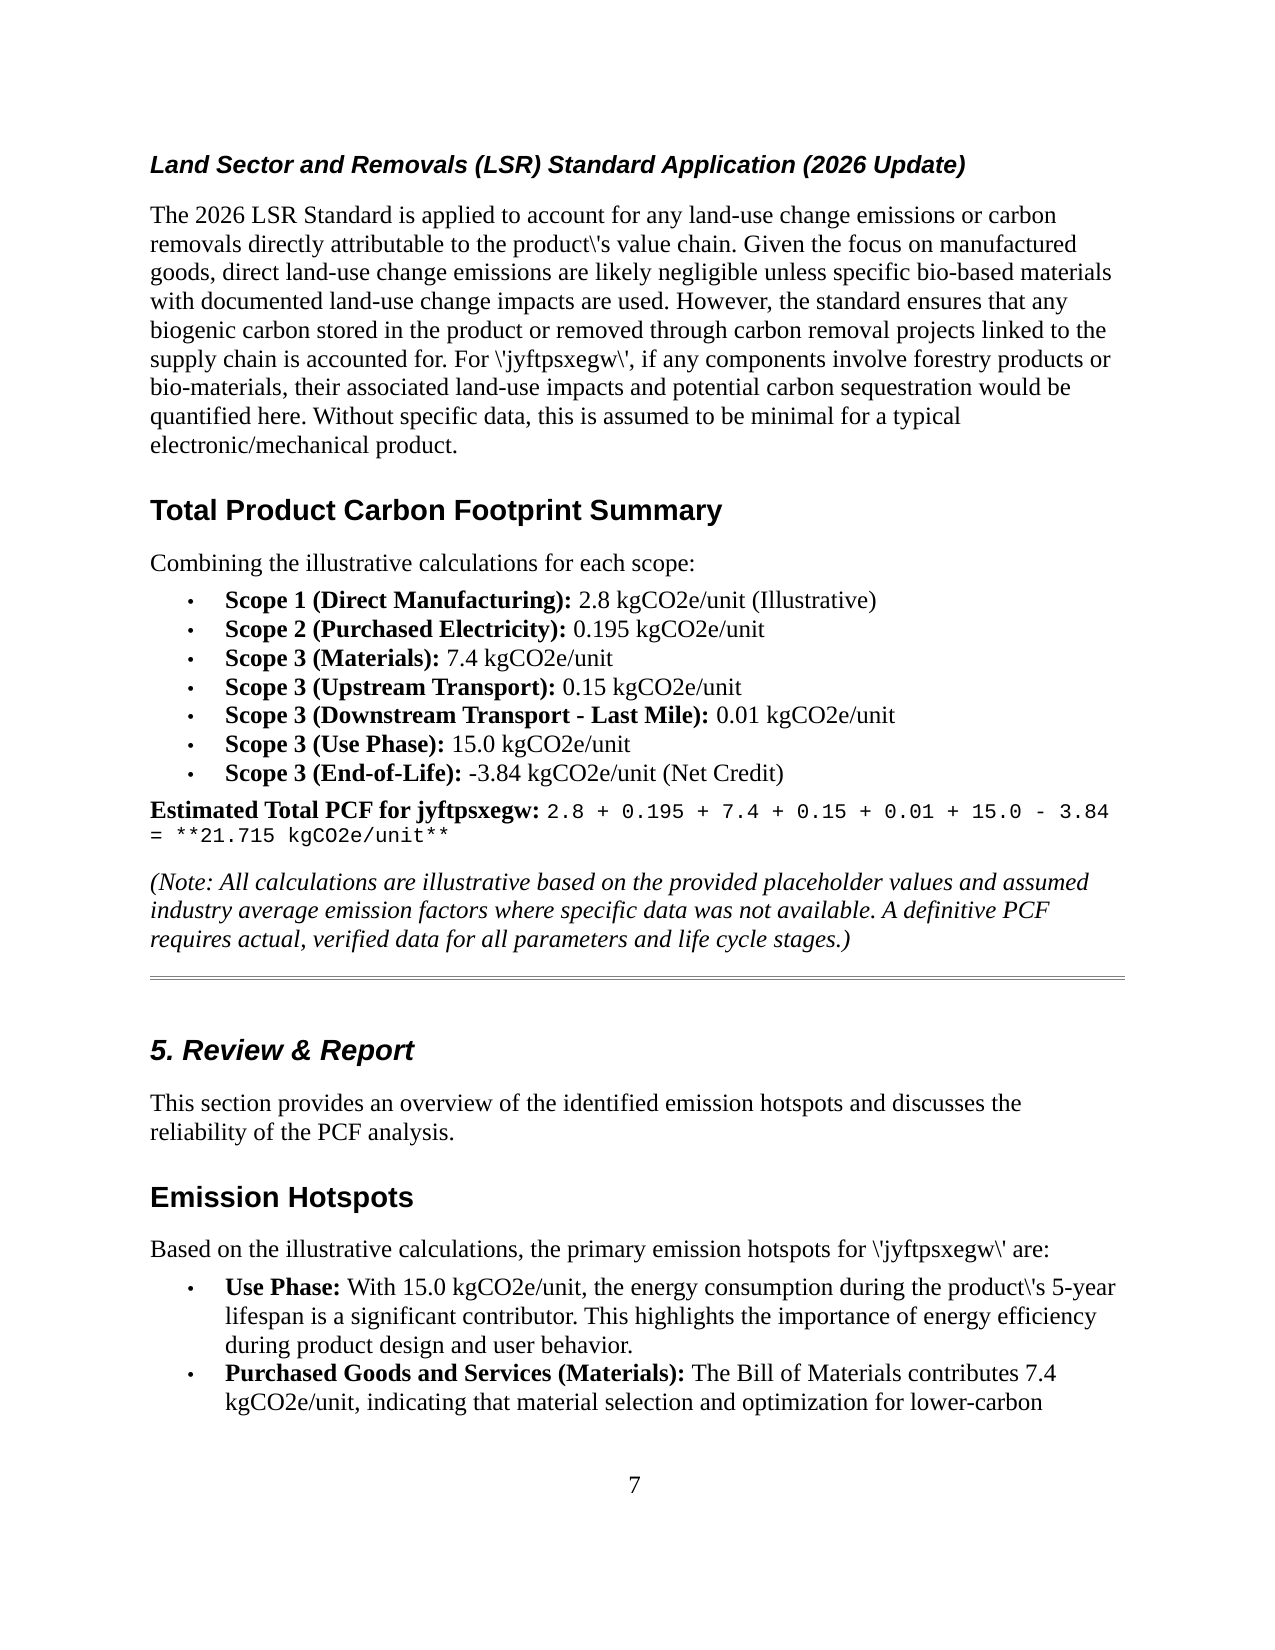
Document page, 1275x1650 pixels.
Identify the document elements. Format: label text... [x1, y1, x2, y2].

list Scope 1 (Direct Manufacturing): 2.8 kgCO2e/unit (Illustrative) [187, 585, 1125, 614]
list Scope 2 (Purchased Electricity): 0.195 kgCO2e/unit [187, 614, 1125, 643]
list Scope 3 (Downstream Transport - Last Mile): 0.01 kgCO2e/unit [187, 700, 1125, 729]
list Scope 3 (Upstream Transport): 0.15 kgCO2e/unit [187, 672, 1125, 700]
subtitle Land Sector and Removals (LSR) Standard Application (2026 Update) [150, 150, 1125, 178]
text This section provides an overview of the identified emission hotspots and discusses the reliability of the PCF analysis. [150, 1088, 1125, 1146]
list Use Phase: With 15.0 kgCO2e/unit, the energy consumption during the product\'s 5-year lifespan is a significant contributor. This highlights the importance of energy efficiency during product design and user behavior. [187, 1272, 1125, 1358]
text Estimated Total PCF for jyftpsxegw: 2.8 + 0.195 + 7.4 + 0.15 + 0.01 + 15.0 - 3.84 = **21.715 kgCO2e/unit** [150, 796, 1125, 849]
text The 2026 LSR Standard is applied to account for any land-use change emissions or carbon removals directly attributable to the product\'s value chain. Given the focus on manufactured goods, direct land-use change emissions are likely negligible unless specific bio-based materials with documented land-use change impacts are used. However, the standard ensures that any biogenic carbon stored in the product or removed through carbon removal projects linked to the supply chain is accounted for. For \'jyftpsxegw\', if any components involve forestry products or bio-materials, their associated land-use impacts and potential carbon sequestration would be quantified here. Without specific data, this is assumed to be minimal for a typical electronic/mechanical product. [150, 200, 1125, 459]
list Purchased Goods and Services (Materials): The Bill of Materials contributes 7.4 kgCO2e/unit, indicating that material selection and optimization for lower-carbon [187, 1358, 1125, 1416]
list Scope 3 (End-of-Life): -3.84 kgCO2e/unit (Net Credit) [187, 758, 1125, 787]
text Combining the illustrative calculations for each scope: [150, 548, 1125, 576]
subtitle 5. Review & Report [150, 1033, 1125, 1067]
list Scope 3 (Materials): 7.4 kgCO2e/unit [187, 643, 1125, 672]
text (Note: All calculations are illustrative based on the provided placeholder values and assumed industry average emission factors where specific data was not available. A definitive PCF requires actual, verified data for all parameters and life cycle stages.) [150, 867, 1125, 953]
text Based on the illustrative calculations, the primary emission hotspots for \'jyftpsxegw\' are: [150, 1234, 1125, 1263]
subtitle Total Product Carbon Footprint Summary [150, 493, 1125, 526]
subtitle Emission Hotspots [150, 1179, 1125, 1213]
list Scope 3 (Use Phase): 15.0 kgCO2e/unit [187, 729, 1125, 758]
